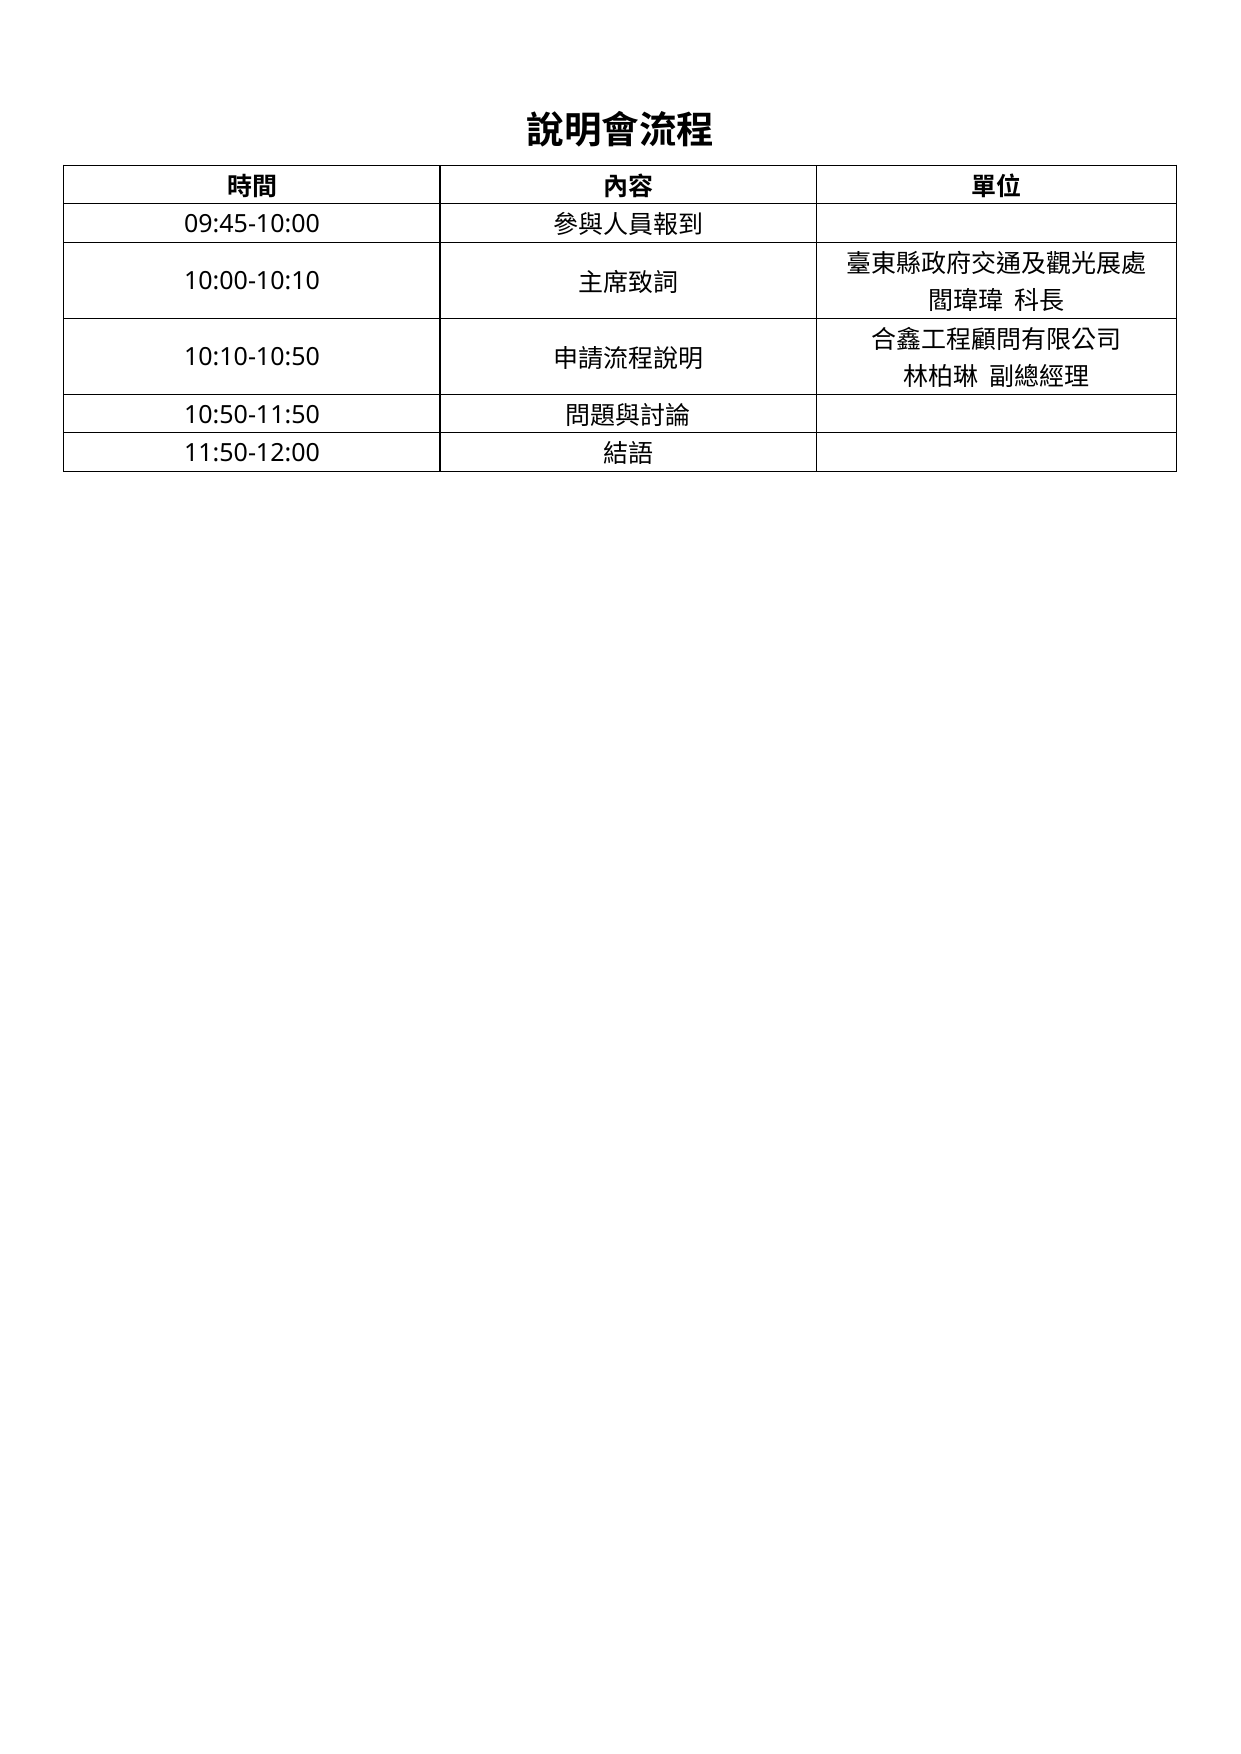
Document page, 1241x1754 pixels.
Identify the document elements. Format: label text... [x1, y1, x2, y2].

table_cell 09:45-10:00 [64, 204, 439, 242]
table_cell 10:00-10:10 [64, 243, 439, 318]
table_cell 合鑫工程顧問有限公司 林柏琳 副總經理 [817, 319, 1176, 394]
table_cell 主席致詞 [441, 243, 816, 318]
table_cell [817, 395, 1176, 432]
table_cell 參與人員報到 [441, 204, 816, 242]
table_header 單位 [817, 166, 1176, 203]
table_cell 臺東縣政府交通及觀光展處 閻瑋瑋 科長 [817, 243, 1176, 318]
table_header 內容 [441, 166, 816, 203]
text 說明會流程 [75, 89, 1165, 164]
table_cell 結語 [441, 433, 816, 471]
table_cell 申請流程說明 [441, 319, 816, 394]
table_cell [817, 433, 1176, 471]
table_header 時間 [64, 166, 439, 203]
table_cell 問題與討論 [441, 395, 816, 432]
table_cell 10:10-10:50 [64, 319, 439, 394]
table_cell 11:50-12:00 [64, 433, 439, 471]
table_cell 10:50-11:50 [64, 395, 439, 432]
table_cell [817, 204, 1176, 242]
